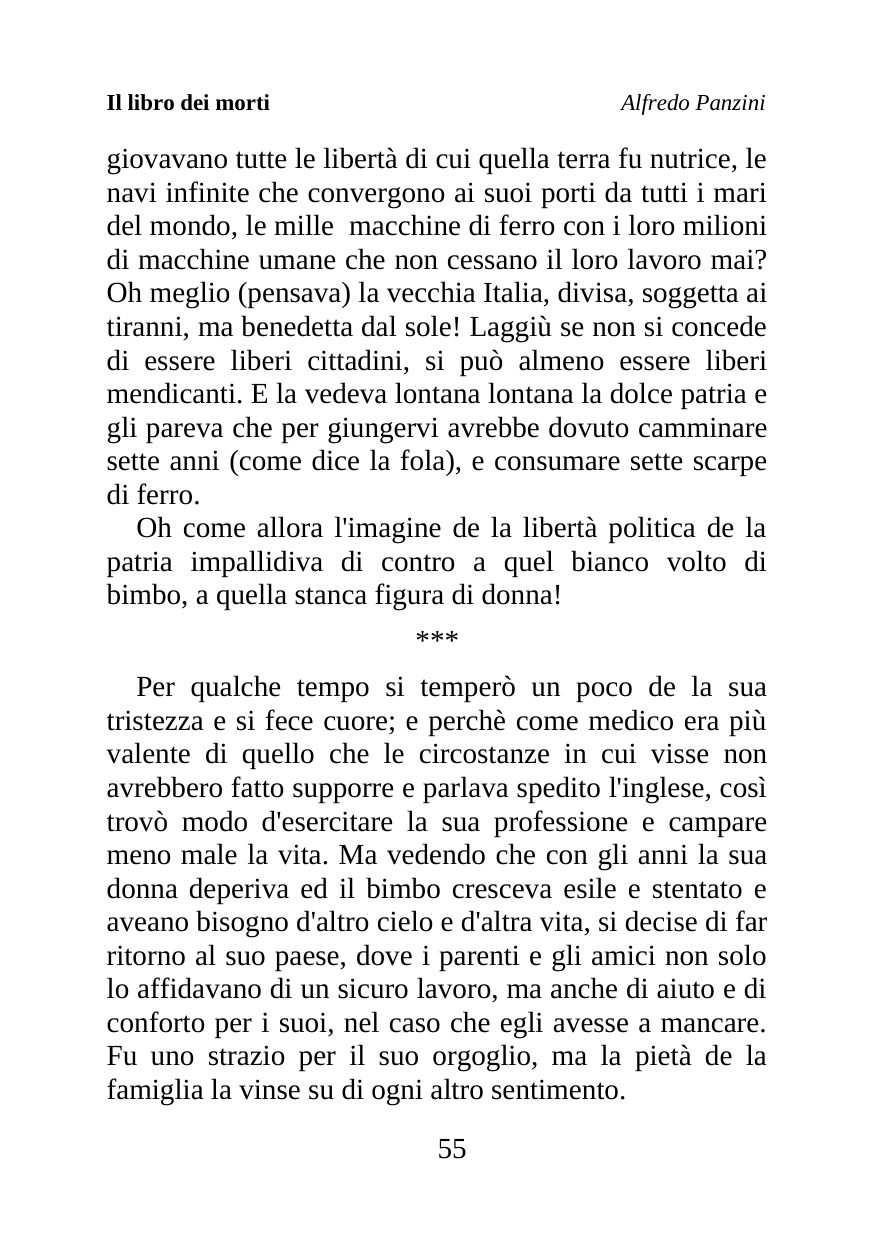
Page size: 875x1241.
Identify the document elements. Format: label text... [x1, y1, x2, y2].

text *** [106, 623, 768, 657]
text Oh come allora l'imagine de la libertà politica de la patria impallidiva di contro a quel bianco volto di bimbo, a quella stanca figura di donna! [106, 510, 768, 611]
text Per qualche tempo si temperò un poco de la sua tristezza e si fece cuore; e perchè come medico era più valente di quello che le circostanze in cui visse non avrebbero fatto supporre e parlava spedito l'inglese, così trovò modo d'esercitare la sua professione e campare meno male la vita. Ma vedendo che con gli anni la sua donna deperiva ed il bimbo cresceva esile e stentato e aveano bisogno d'altro cielo e d'altra vita, si decise di far ritorno al suo paese, dove i parenti e gli amici non solo lo affidavano di un sicuro lavoro, ma anche di aiuto e di conforto per i suoi, nel caso che egli avesse a mancare. Fu uno strazio per il suo orgoglio, ma la pietà de la famiglia la vinse su di ogni altro sentimento. [106, 669, 768, 1106]
text giovavano tutte le libertà di cui quella terra fu nutrice, le navi infinite che convergono ai suoi porti da tutti i mari del mondo, le mille macchine di ferro con i loro milioni di macchine umane che non cessano il loro lavoro mai? Oh meglio (pensava) la vecchia Italia, divisa, soggetta ai tiranni, ma benedetta dal sole! Laggiù se non si concede di essere liberi cittadini, si può almeno essere liberi mendicanti. E la vedeva lontana lontana la dolce patria e gli pareva che per giungervi avrebbe dovuto camminare sette anni (come dice la fola), e consumare sette scarpe di ferro. [106, 141, 768, 510]
